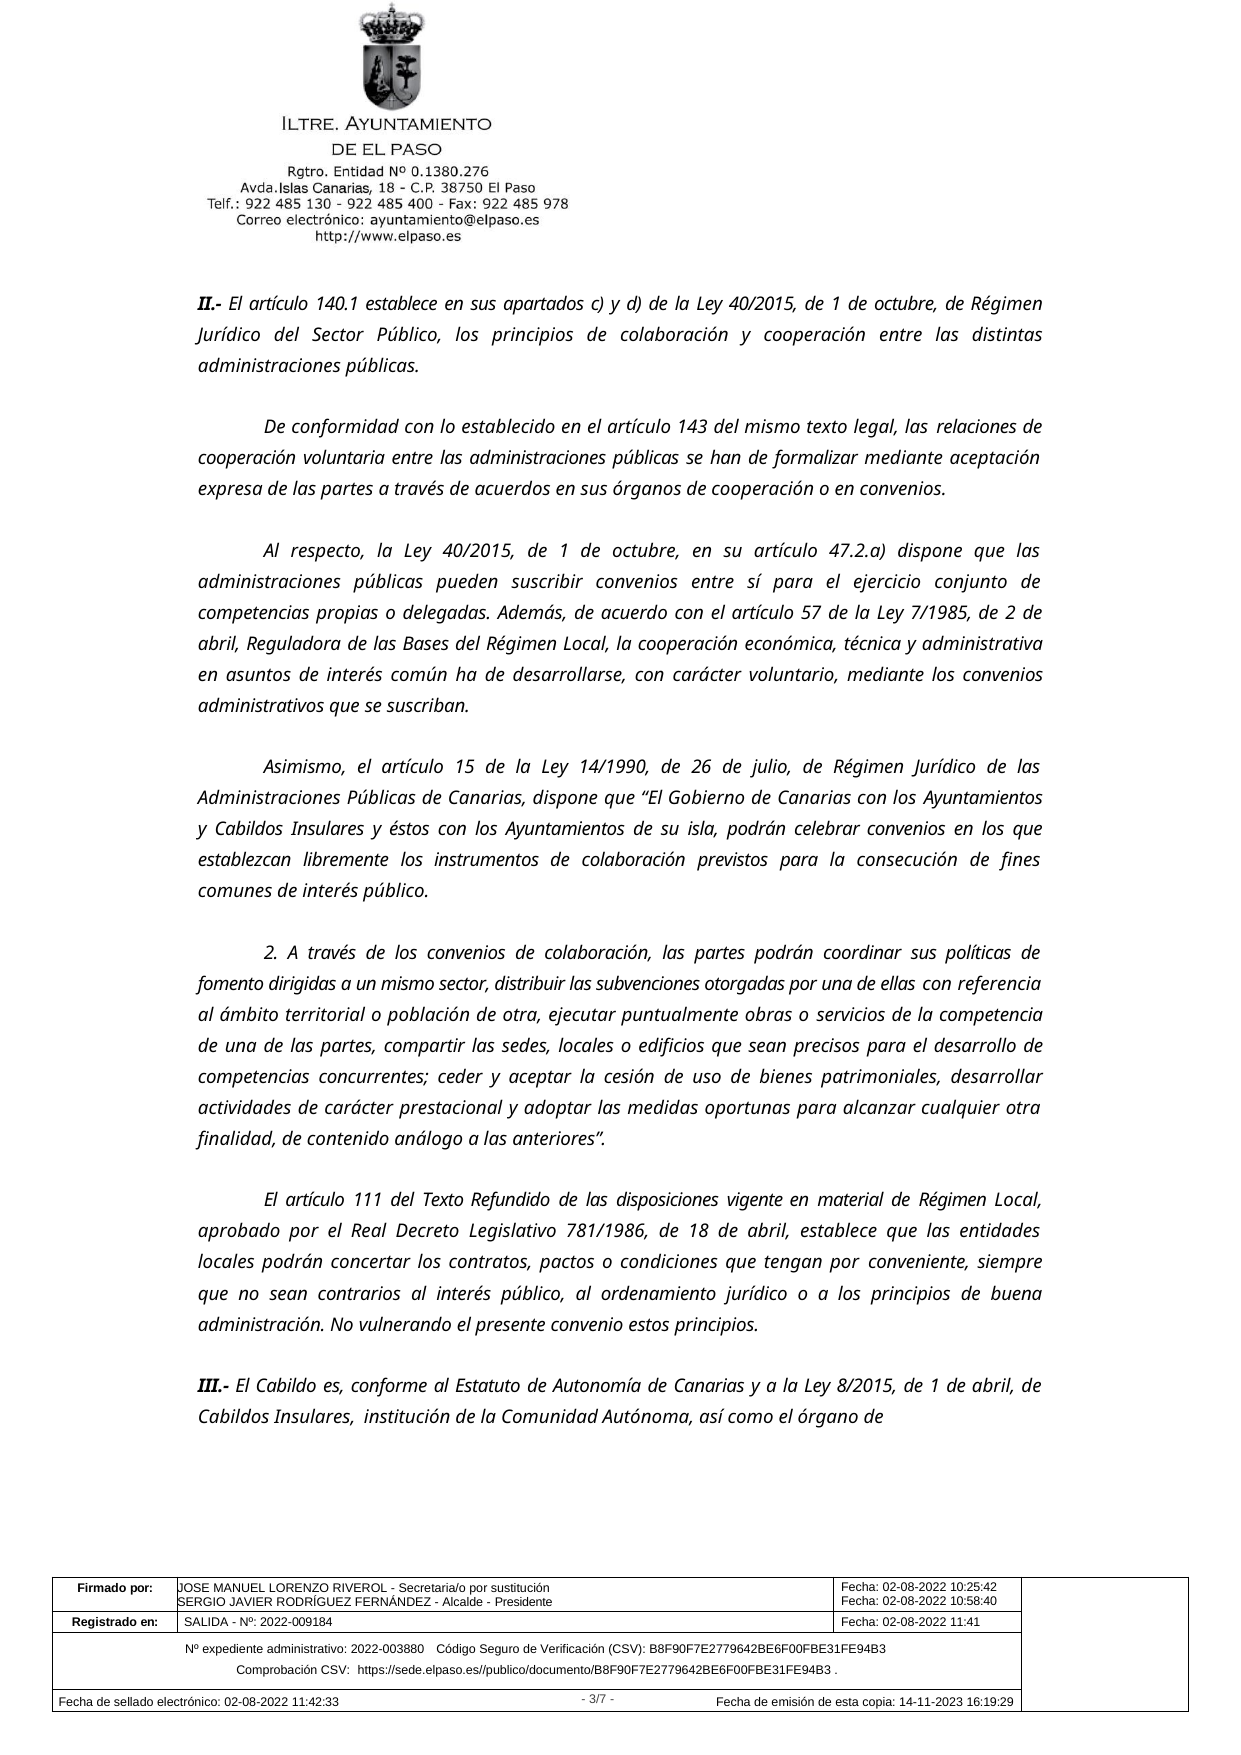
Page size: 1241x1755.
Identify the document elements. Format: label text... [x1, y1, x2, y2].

text III.- El Cabildo es, conforme al Estatuto de Autonomía de Canarias y a la Ley 8/2015, de 1 de abril, de Cabildos Insulares, institución de la Comunidad Autónoma, así como el órgano de [198, 1372, 1042, 1429]
text II.- El artículo 140.1 establece en sus apartados c) y d) de la Ley 40/2015, de 1 de octubre, de Régimen Jurídico del Sector Público, los principios de colaboración y cooperación entre las distintas administraciones públicas. [198, 290, 1043, 378]
text El artículo 111 del Texto Refundido de las disposiciones vigente en material de Régimen Local, aprobado por el Real Decreto Legislativo 781/1986, de 18 de abril, establece que las entidades locales podrán concertar los contratos, pactos o condiciones que tengan por conveniente, siempre que no sean contrarios al interés público, al ordenamiento jurídico o a los principios de buena administración. No vulnerando el presente convenio estos principios. [198, 1187, 1043, 1336]
text Al respecto, la Ley 40/2015, de 1 de octubre, en su artículo 47.2.a) dispone que las administraciones públicas pueden suscribir convenios entre sí para el ejercicio conjunto de competencias propias o delegadas. Además, de acuerdo con el artículo 57 de la Ley 7/1985, de 2 de abril, Reguladora de las Bases del Régimen Local, la cooperación económica, técnica y administrativa en asuntos de interés común ha de desarrollarse, con carácter voluntario, mediante los convenios administrativos que se suscriban. [198, 537, 1043, 718]
text 2. A través de los convenios de colaboración, las partes podrán coordinar sus políticas de fomento dirigidas a un mismo sector, distribuir las subvenciones otorgadas por una de ellas con referencia al ámbito territorial o población de otra, ejecutar puntualmente obras o servicios de la competencia de una de las partes, compartir las sedes, locales o edificios que sean precisos para el desarrollo de competencias concurrentes; ceder y aceptar la cesión de uso de bienes patrimoniales, desarrollar actividades de carácter prestacional y adoptar las medidas oportunas para alcanzar cualquier otra finalidad, de contenido análogo a las anteriores”. [198, 939, 1043, 1151]
text De conformidad con lo establecido en el artículo 143 del mismo texto legal, las relaciones de cooperación voluntaria entre las administraciones públicas se han de formalizar mediante aceptación expresa de las partes a través de acuerdos en sus órganos de cooperación o en convenios. [198, 414, 1043, 501]
text Asimismo, el artículo 15 de la Ley 14/1990, de 26 de julio, de Régimen Jurídico de las Administraciones Públicas de Canarias, dispone que “El Gobierno de Canarias con los Ayuntamientos y Cabildos Insulares y éstos con los Ayuntamientos de su isla, podrán celebrar convenios en los que establezcan libremente los instrumentos de colaboración previstos para la consecución de fines comunes de interés público. [198, 754, 1043, 903]
